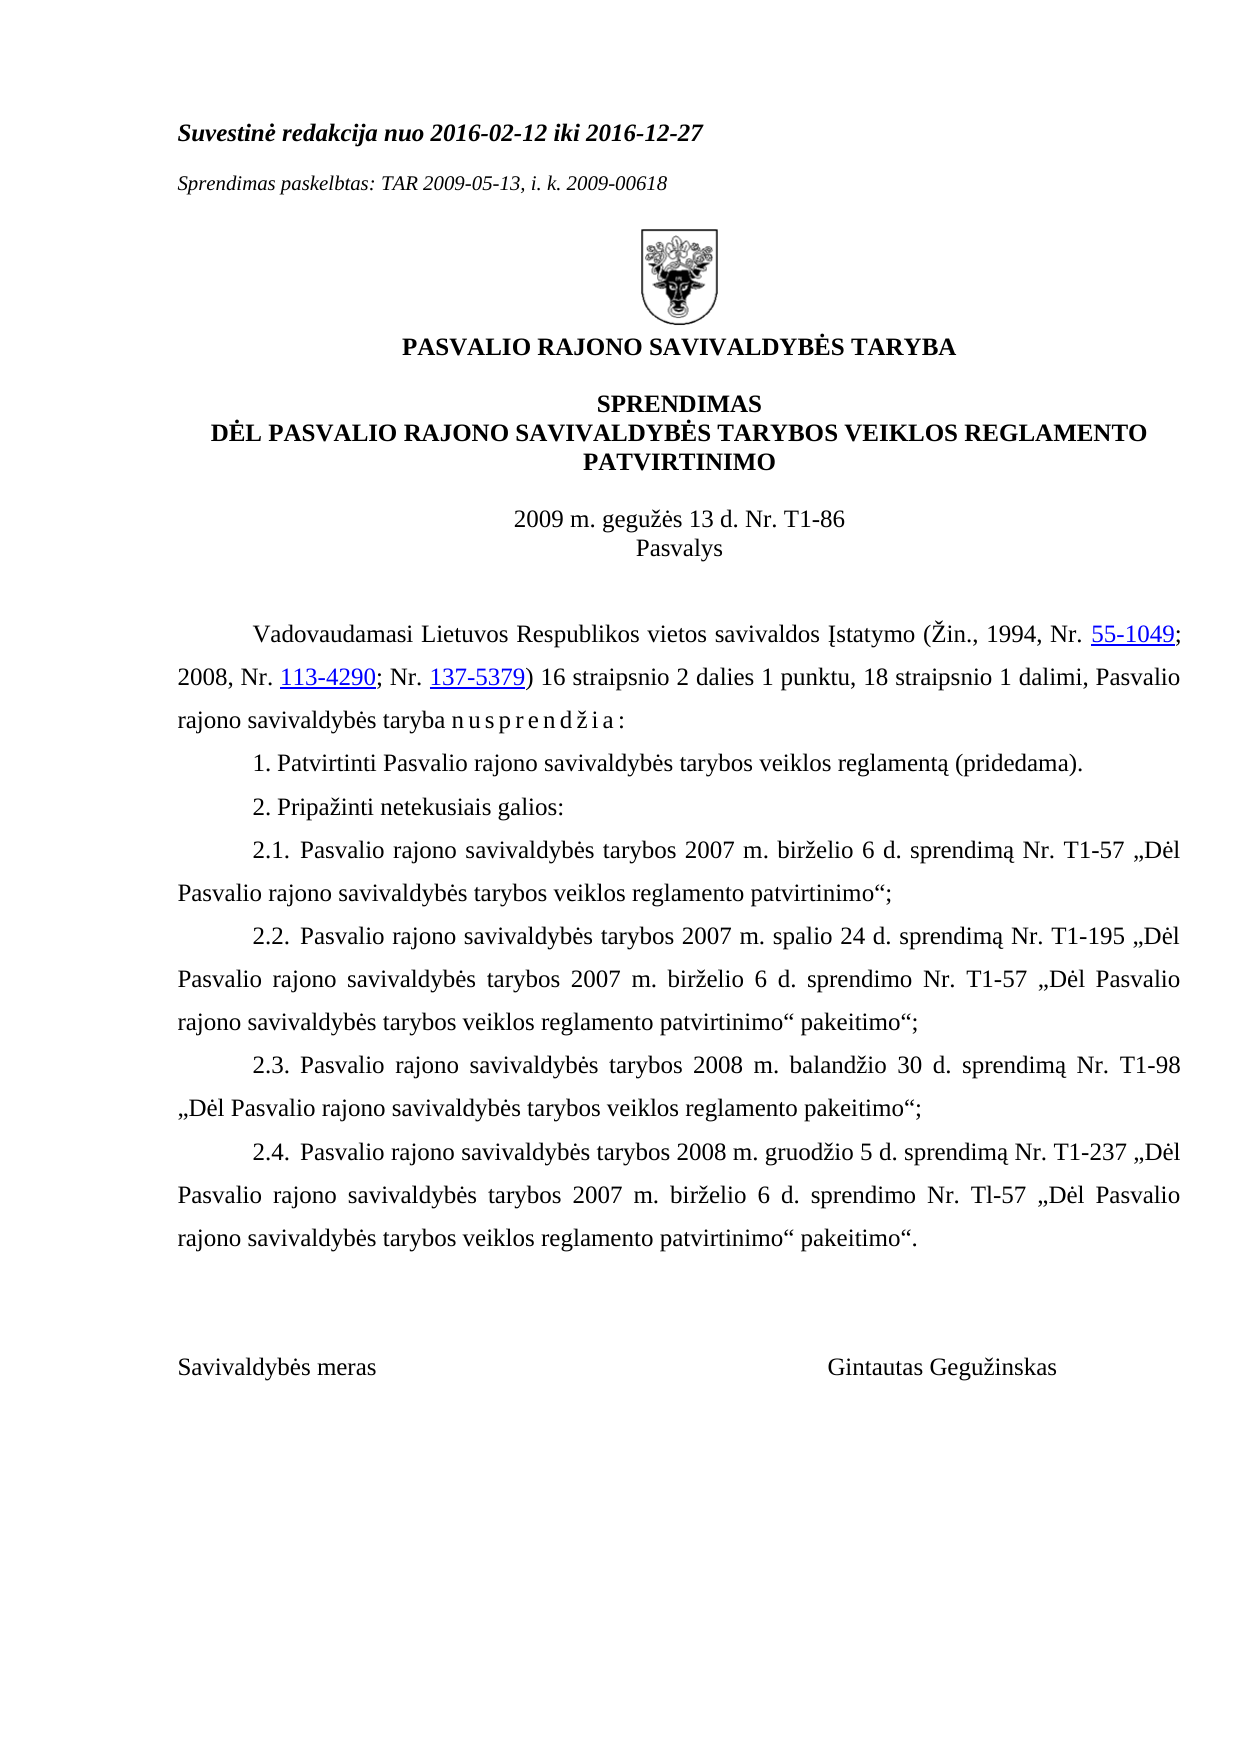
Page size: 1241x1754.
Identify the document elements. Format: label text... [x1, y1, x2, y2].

text PASVALIO RAJONO SAVIVALDYBĖS TARYBA [177, 332, 1181, 360]
text 2.4. Pasvalio rajono savivaldybės tarybos 2008 m. gruodžio 5 d. sprendimą Nr. T1-237 „Dėl Pasvalio rajono savivaldybės tarybos 2007 m. birželio 6 d. sprendimo Nr. Tl-57 „Dėl Pasvalio rajono savivaldybės tarybos veiklos reglamento patvirtinimo“ pakeitimo“. [177, 1137, 1181, 1252]
text Savivaldybės meras Gintautas Gegužinskas [177, 1352, 1181, 1381]
text 2. Pripažinti netekusiais galios: [177, 792, 1181, 820]
text 2.1. Pasvalio rajono savivaldybės tarybos 2007 m. birželio 6 d. sprendimą Nr. T1-57 „Dėl Pasvalio rajono savivaldybės tarybos veiklos reglamento patvirtinimo“; [177, 835, 1181, 907]
text 2009 m. gegužės 13 d. Nr. T1-86 [177, 504, 1181, 533]
text Sprendimas paskelbtas: TAR 2009-05-13, i. k. 2009-00618 [177, 171, 1181, 195]
text Suvestinė redakcija nuo 2016-02-12 iki 2016-12-27 [177, 118, 1181, 147]
text Pasvalys [177, 533, 1181, 562]
text Vadovaudamasi Lietuvos Respublikos vietos savivaldos Įstatymo (Žin., 1994, Nr. 55-1049; 2008, Nr. 113-4290; Nr. 137-5379) 16 straipsnio 2 dalies 1 punktu, 18 straipsnio 1 dalimi, Pasvalio rajono savivaldybės taryba nusprendžia: [177, 619, 1181, 734]
text 2.3. Pasvalio rajono savivaldybės tarybos 2008 m. balandžio 30 d. sprendimą Nr. T1-98 „Dėl Pasvalio rajono savivaldybės tarybos veiklos reglamento pakeitimo“; [177, 1050, 1181, 1122]
text SPRENDIMAS [177, 389, 1181, 418]
text 1. Patvirtinti Pasvalio rajono savivaldybės tarybos veiklos reglamentą (pridedama). [177, 748, 1181, 777]
text DĖL PASVALIO RAJONO SAVIVALDYBĖS TARYBOS VEIKLOS REGLAMENTO PATVIRTINIMO [177, 418, 1181, 475]
text 2.2. Pasvalio rajono savivaldybės tarybos 2007 m. spalio 24 d. sprendimą Nr. T1-195 „Dėl Pasvalio rajono savivaldybės tarybos 2007 m. birželio 6 d. sprendimo Nr. T1-57 „Dėl Pasvalio rajono savivaldybės tarybos veiklos reglamento patvirtinimo“ pakeitimo“; [177, 921, 1181, 1036]
